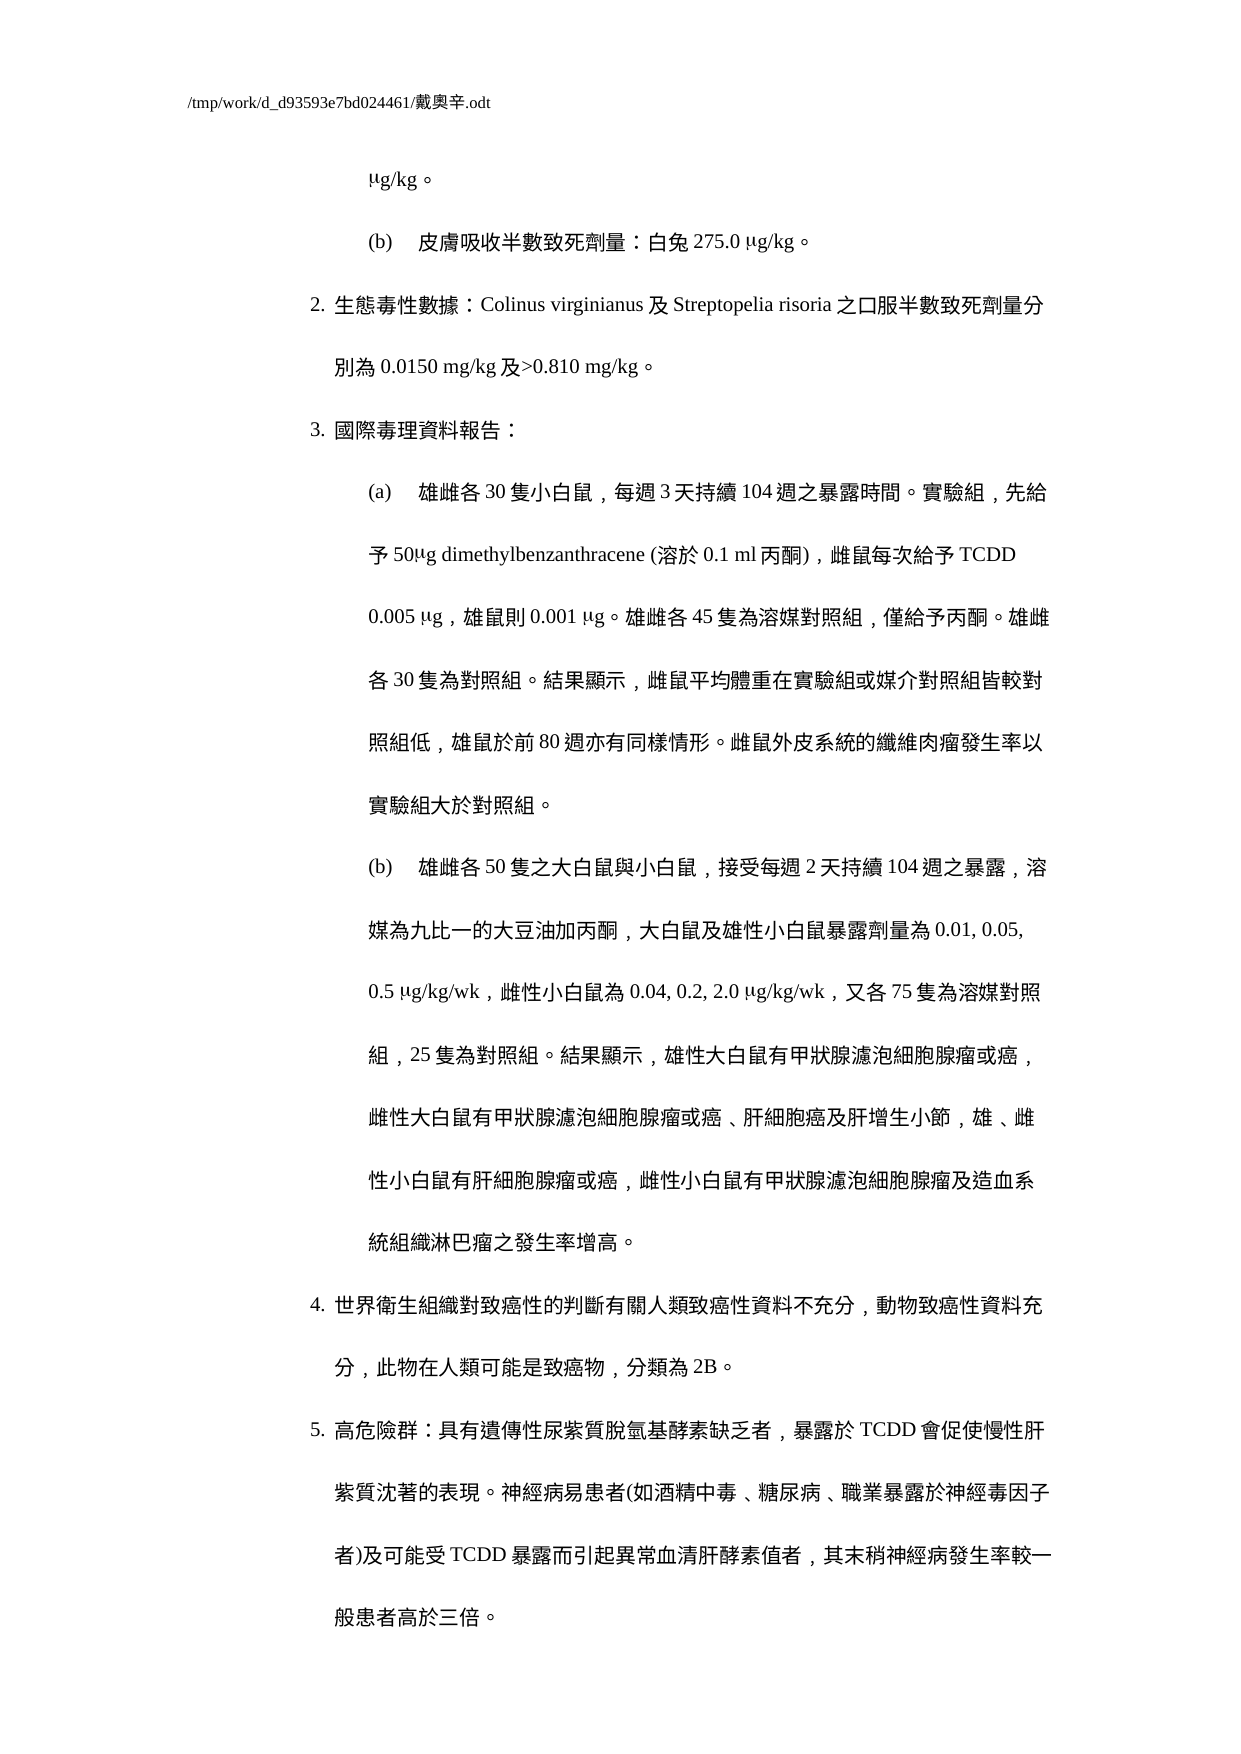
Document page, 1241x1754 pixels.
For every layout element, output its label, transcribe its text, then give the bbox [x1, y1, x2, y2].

text 4. 世界衛生組織對致癌性的判斷有關人類致癌性資料不充分﹐動物致癌性資料充分﹐此物在人類可能是致癌物﹐分類為2B。 [310, 1262, 1053, 1387]
text 5. 高危險群：具有遺傳性尿紫質脫氫基酵素缺乏者﹐暴露於TCDD會促使慢性肝紫質沈著的表現。神經病易患者(如酒精中毒﹑糖尿病﹑職業暴露於神經毒因子者)及可能受TCDD暴露而引起異常血清肝酵素值者﹐其末稍神經病發生率較一般患者高於三倍。 [310, 1387, 1053, 1637]
text (a) 雄雌各30隻小白鼠﹐每週3天持續104週之暴露時間。實驗組﹐先給予50g dimethylbenzanthracene (溶於0.1 ml丙酮)﹐雌鼠每次給予TCDD 0.005 g﹐雄鼠則0.001 g。雄雌各45隻為溶媒對照組﹐僅給予丙酮。雄雌各30隻為對照組。結果顯示﹐雌鼠平均體重在實驗組或媒介對照組皆較對照組低﹐雄鼠於前80週亦有同樣情形。雌鼠外皮系統的纖維肉瘤發生率以實驗組大於對照組。 [368, 450, 1053, 825]
text (b) 雄雌各50隻之大白鼠與小白鼠﹐接受每週2天持續104週之暴露﹐溶媒為九比一的大豆油加丙酮﹐大白鼠及雄性小白鼠暴露劑量為0.01, 0.05, 0.5 g/kg/wk﹐雌性小白鼠為0.04, 0.2, 2.0 g/kg/wk﹐又各75隻為溶媒對照組﹐25隻為對照組。結果顯示﹐雄性大白鼠有甲狀腺濾泡細胞腺瘤或癌﹐雌性大白鼠有甲狀腺濾泡細胞腺瘤或癌﹑肝細胞癌及肝增生小節﹐雄﹑雌性小白鼠有肝細胞腺瘤或癌﹐雌性小白鼠有甲狀腺濾泡細胞腺瘤及造血系統組織淋巴瘤之發生率增高。 [368, 825, 1053, 1262]
text 3. 國際毒理資料報告： [310, 387, 1053, 450]
text g/kg。 [368, 137, 1053, 200]
text (b) 皮膚吸收半數致死劑量：白兔275.0 g/kg。 [368, 200, 1053, 262]
text 2. 生態毒性數據：Colinus virginianus及Streptopelia risoria之口服半數致死劑量分別為0.0150 mg/kg及>0.810 mg/kg。 [310, 262, 1053, 387]
